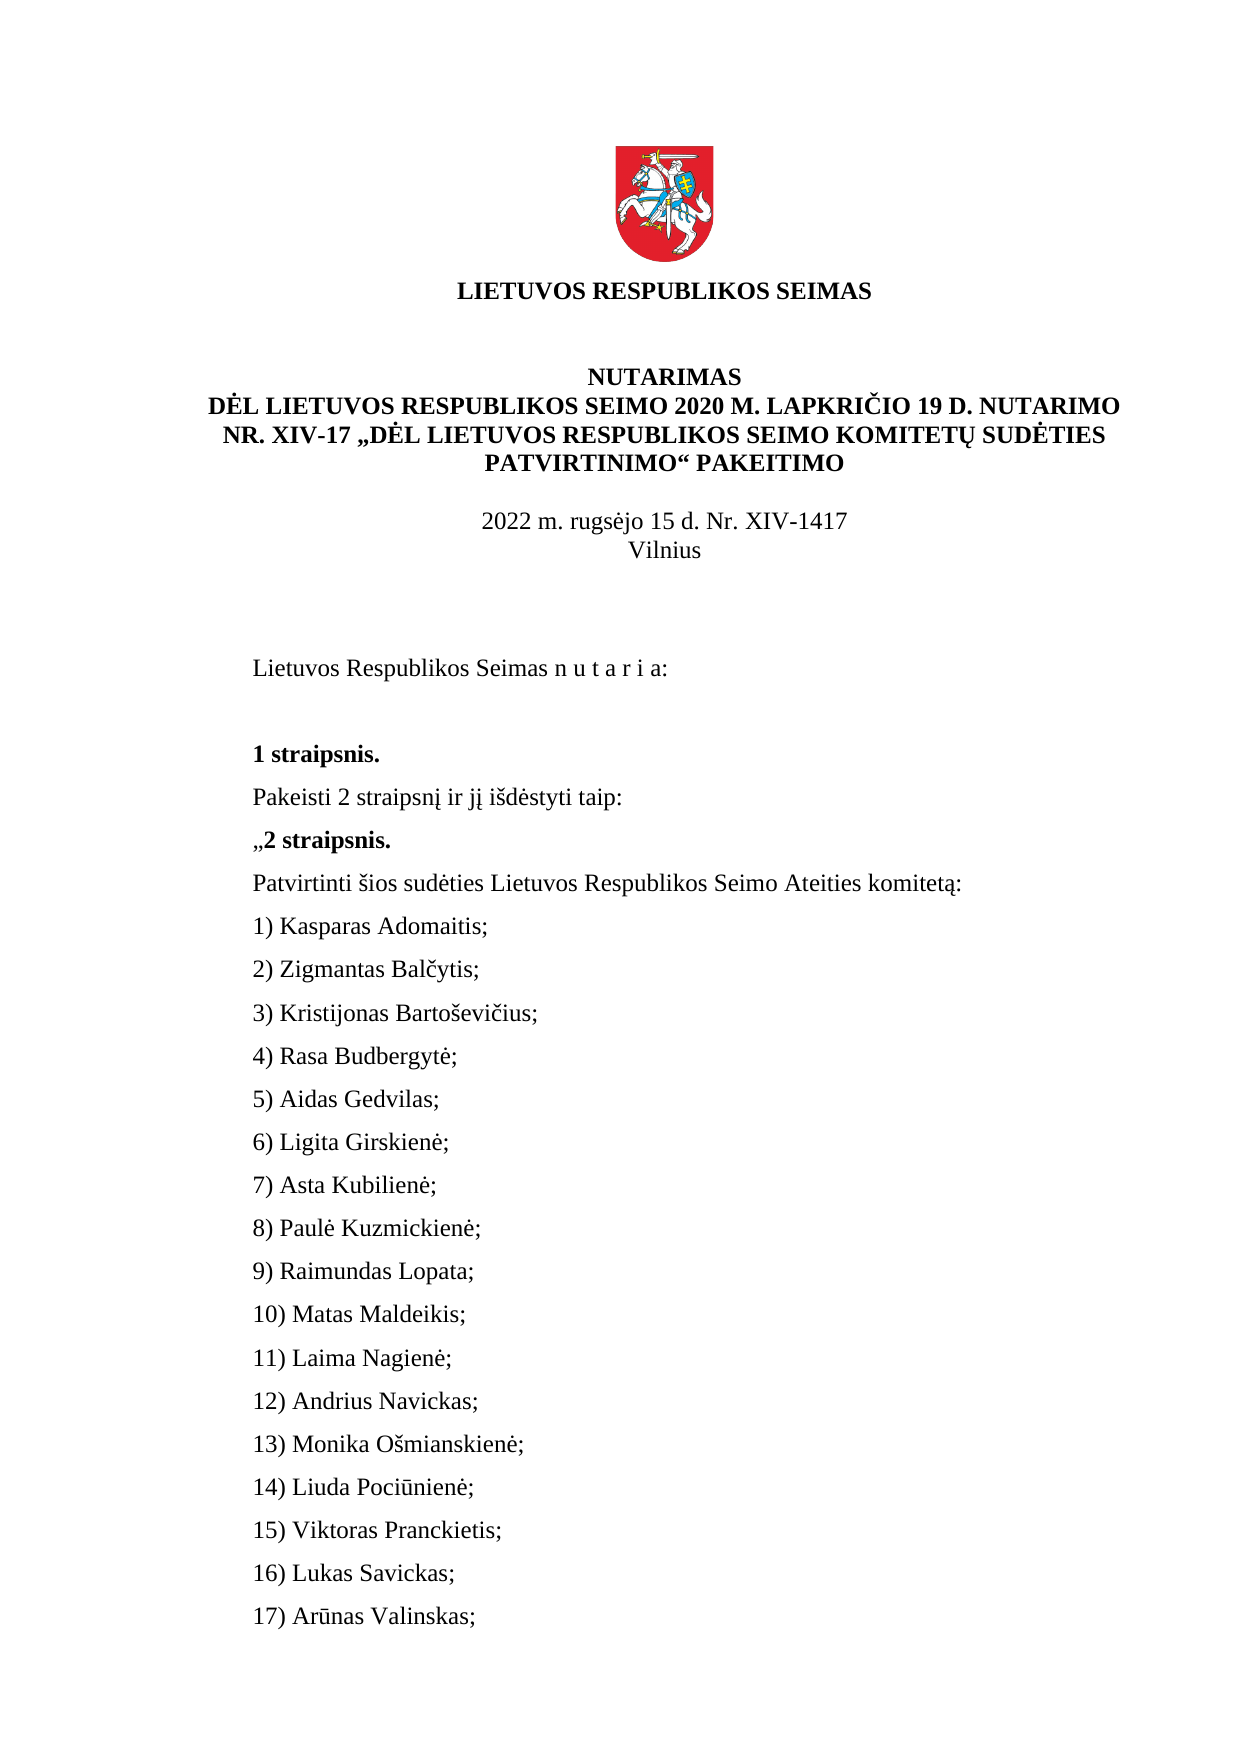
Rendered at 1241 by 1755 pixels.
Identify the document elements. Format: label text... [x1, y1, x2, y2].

text Vilnius [177, 535, 1152, 563]
text 6) Ligita Girskienė; [177, 1127, 1152, 1156]
text 1) Kasparas Adomaitis; [177, 911, 1152, 940]
text 2) Zigmantas Balčytis; [177, 954, 1152, 983]
text 15) Viktoras Pranckietis; [177, 1515, 1152, 1544]
text LIETUVOS RESPUBLIKOS SEIMAS [177, 276, 1152, 305]
text „2 straipsnis. [177, 825, 1152, 854]
text 9) Raimundas Lopata; [177, 1256, 1152, 1285]
text DĖL LIETUVOS RESPUBLIKOS SEIMO 2020 M. LAPKRIČIO 19 D. NUTARIMO NR. XIV-17 „DĖL LIETUVOS RESPUBLIKOS SEIMO KOMITETŲ SUDĖTIES PATVIRTINIMO“ PAKEITIMO [177, 391, 1152, 477]
text 14) Liuda Pociūnienė; [177, 1472, 1152, 1501]
text 8) Paulė Kuzmickienė; [177, 1213, 1152, 1242]
text 3) Kristijonas Bartoševičius; [177, 998, 1152, 1026]
text 1 straipsnis. [177, 739, 1152, 768]
text 4) Rasa Budbergytė; [177, 1041, 1152, 1069]
text Pakeisti 2 straipsnį ir jį išdėstyti taip: [177, 782, 1152, 811]
text 17) Arūnas Valinskas; [177, 1601, 1152, 1630]
text 5) Aidas Gedvilas; [177, 1084, 1152, 1113]
text 7) Asta Kubilienė; [177, 1170, 1152, 1199]
text Patvirtinti šios sudėties Lietuvos Respublikos Seimo Ateities komitetą: [177, 868, 1152, 897]
text 10) Matas Maldeikis; [177, 1299, 1152, 1328]
text 13) Monika Ošmianskienė; [177, 1429, 1152, 1458]
text 2022 m. rugsėjo 15 d. Nr. XIV-1417 [177, 506, 1152, 535]
text 16) Lukas Savickas; [177, 1558, 1152, 1587]
text Lietuvos Respublikos Seimas nutaria: [177, 653, 1152, 681]
text 12) Andrius Navickas; [177, 1386, 1152, 1414]
text NUTARIMAS [177, 362, 1152, 391]
text 11) Laima Nagienė; [177, 1343, 1152, 1371]
